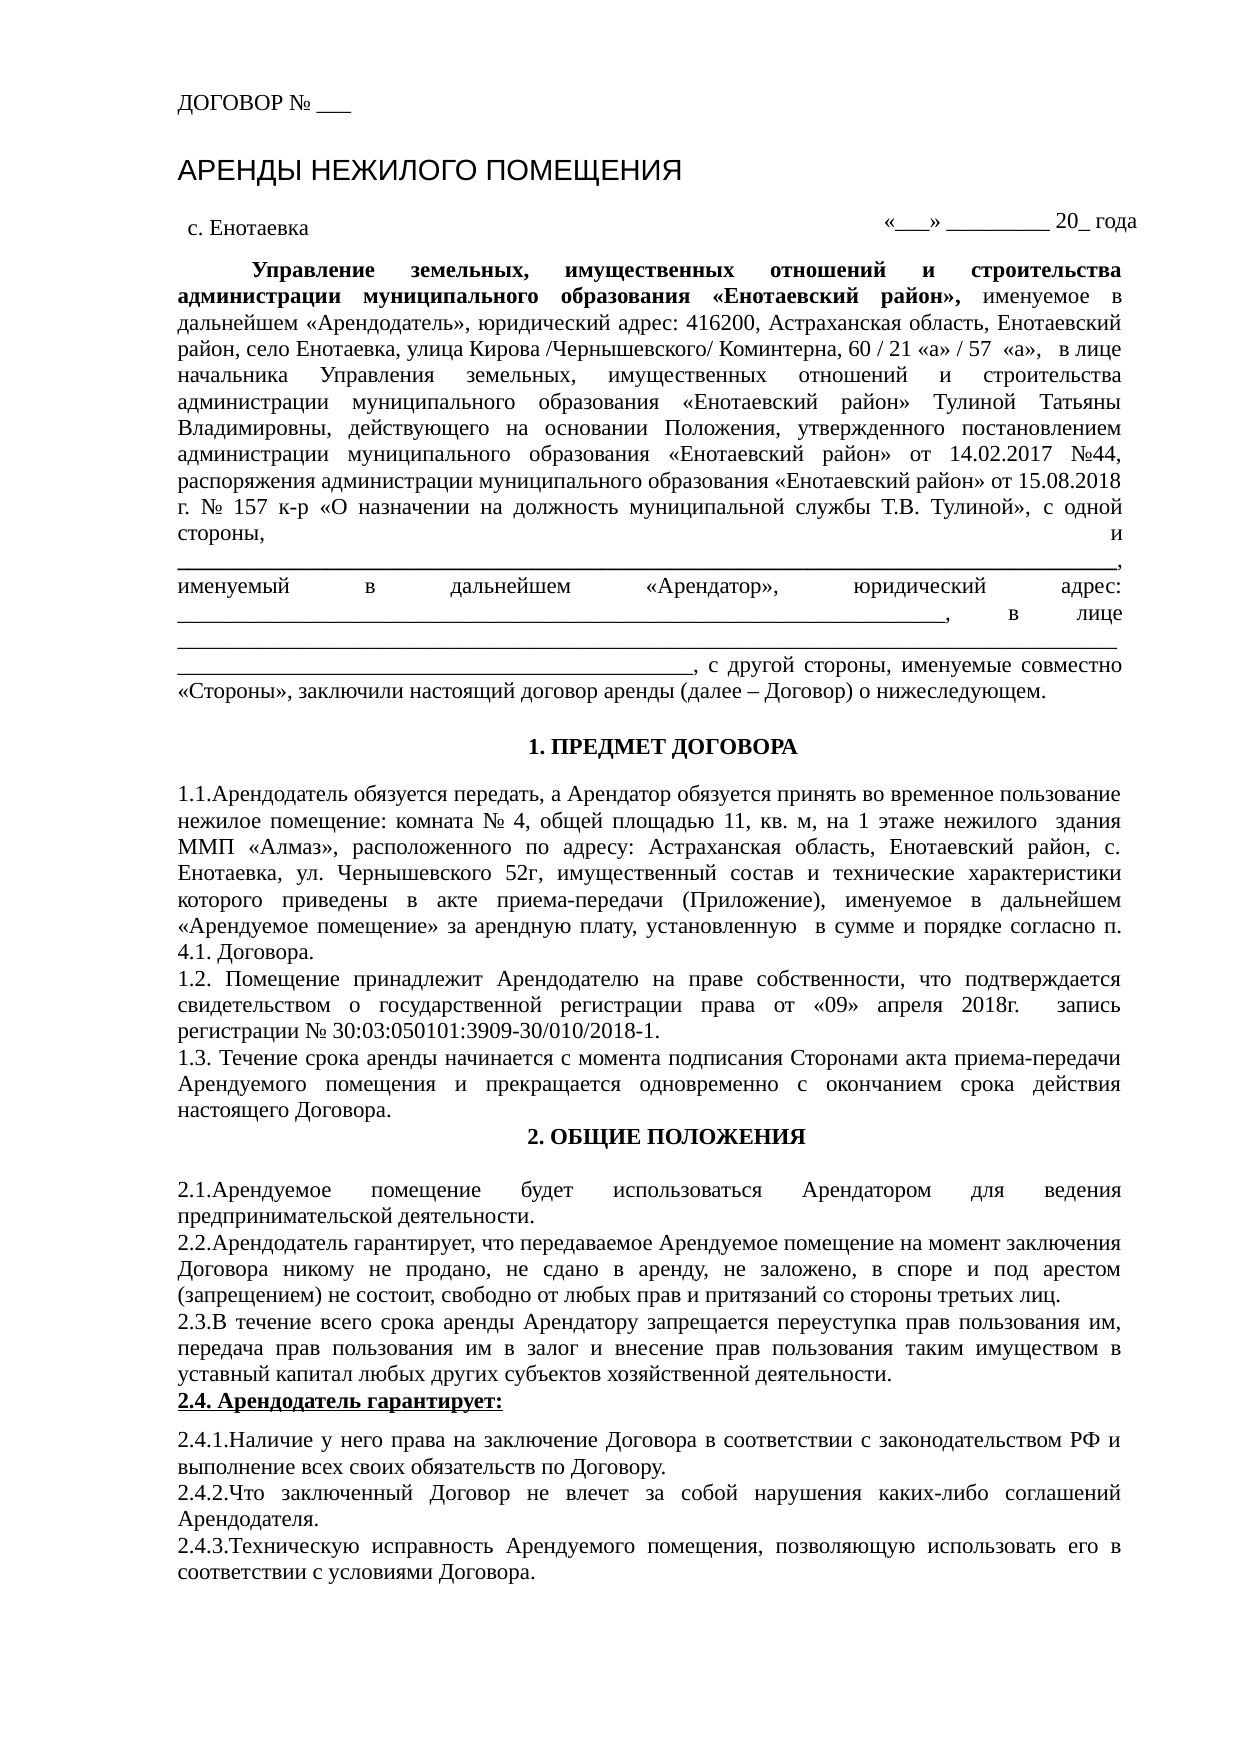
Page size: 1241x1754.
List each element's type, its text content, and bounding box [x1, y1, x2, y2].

subtitle ДОГОВОР № ___ [177, 89, 1122, 115]
text 2.3.В течение всего срока аренды Арендатору запрещается переуступка прав пользования им, передача прав пользования им в залог и внесение прав пользования таким имуществом в уставный капитал любых других субъектов хозяйственной деятельности. [177, 1308, 1122, 1387]
text 2.4.1.Наличие у него права на заключение Договора в соответствии с законодательством РФ и выполнение всех своих обязательств по Договору. [177, 1426, 1122, 1479]
text 2.2.Арендодатель гарантирует, что передаваемое Арендуемое помещение на момент заключения Договора никому не продано, не сдано в аренду, не заложено, в споре и под арестом (запрещением) не состоит, свободно от любых прав и притязаний со стороны третьих лиц. [177, 1229, 1122, 1308]
text 2.1.Арендуемое помещение будет использоваться Арендатором для ведения предпринимательской деятельности. [177, 1176, 1122, 1229]
text 1.2. Помещение принадлежит Арендодателю на праве собственности, что подтверждается свидетельством о государственной регистрации права от «09» апреля 2018г. запись регистрации № 30:03:050101:3909-30/010/2018-1. [177, 965, 1122, 1044]
table_header 1. ПРЕДМЕТ ДОГОВОРА [176, 730, 1149, 780]
text 1.3. Течение срока аренды начинается с момента подписания Сторонами акта приема-передачи Арендуемого помещения и прекращается одновременно с окончанием срока действия настоящего Договора. [177, 1044, 1122, 1123]
table_header 2. ОБЩИЕ ПОЛОЖЕНИЯ [176, 1123, 1151, 1176]
subtitle АРЕНДЫ НЕЖИЛОГО ПОМЕЩЕНИЯ [177, 152, 1122, 186]
text 2.4.3.Техническую исправность Арендуемого помещения, позволяющую использовать его в соответствии с условиями Договора. [177, 1532, 1122, 1584]
text 1.1.Арендодатель обязуется передать, а Арендатор обязуется принять во временное пользование нежилое помещение: комната № 4, общей площадью 11, кв. м, на 1 этаже нежилого здания ММП «Алмаз», расположенного по адресу: Астраханская область, Енотаевский район, с. Енотаевка, ул. Чернышевского 52г, имущественный состав и технические характеристики которого приведены в акте приема-передачи (Приложение), именуемое в дальнейшем «Арендуемое помещение» за арендную плату, установленную в сумме и порядке согласно п. 4.1. Договора. [177, 780, 1122, 965]
text Управление земельных, имущественных отношений и строительства администрации муниципального образования «Енотаевский район», именуемое в дальнейшем «Арендодатель», юридический адрес: 416200, Астраханская область, Енотаевский район, село Енотаевка, улица Кирова /Чернышевского/ Коминтерна, 60 / 21 «а» / 57 «а», в лице начальника Управления земельных, имущественных отношений и строительства администрации муниципального образования «Енотаевский район» Тулиной Татьяны Владимировны, действующего на основании Положения, утвержденного постановлением администрации муниципального образования «Енотаевский район» от 14.02.2017 №44, распоряжения администрации муниципального образования «Енотаевский район» от 15.08.2018 г. № 157 к-р «О назначении на должность муниципальной службы Т.В. Тулиной», с одной стороны, и __________________________________________________________________________________, именуемый в дальнейшем «Арендатор», юридический адрес: ___________________________________________________________________, в лице _______________________________________________________________________________________________________________________________, с другой стороны, именуемые совместно «Стороны», заключили настоящий договор аренды (далее – Договор) о нижеследующем. [177, 256, 1122, 704]
text 2.4. Арендодатель гарантирует: [177, 1387, 1122, 1413]
table_header «___» _________ 20_ года [672, 199, 1148, 256]
table_header с. Енотаевка [176, 199, 672, 256]
text 2.4.2.Что заключенный Договор не влечет за собой нарушения каких-либо соглашений Арендодателя. [177, 1479, 1122, 1532]
